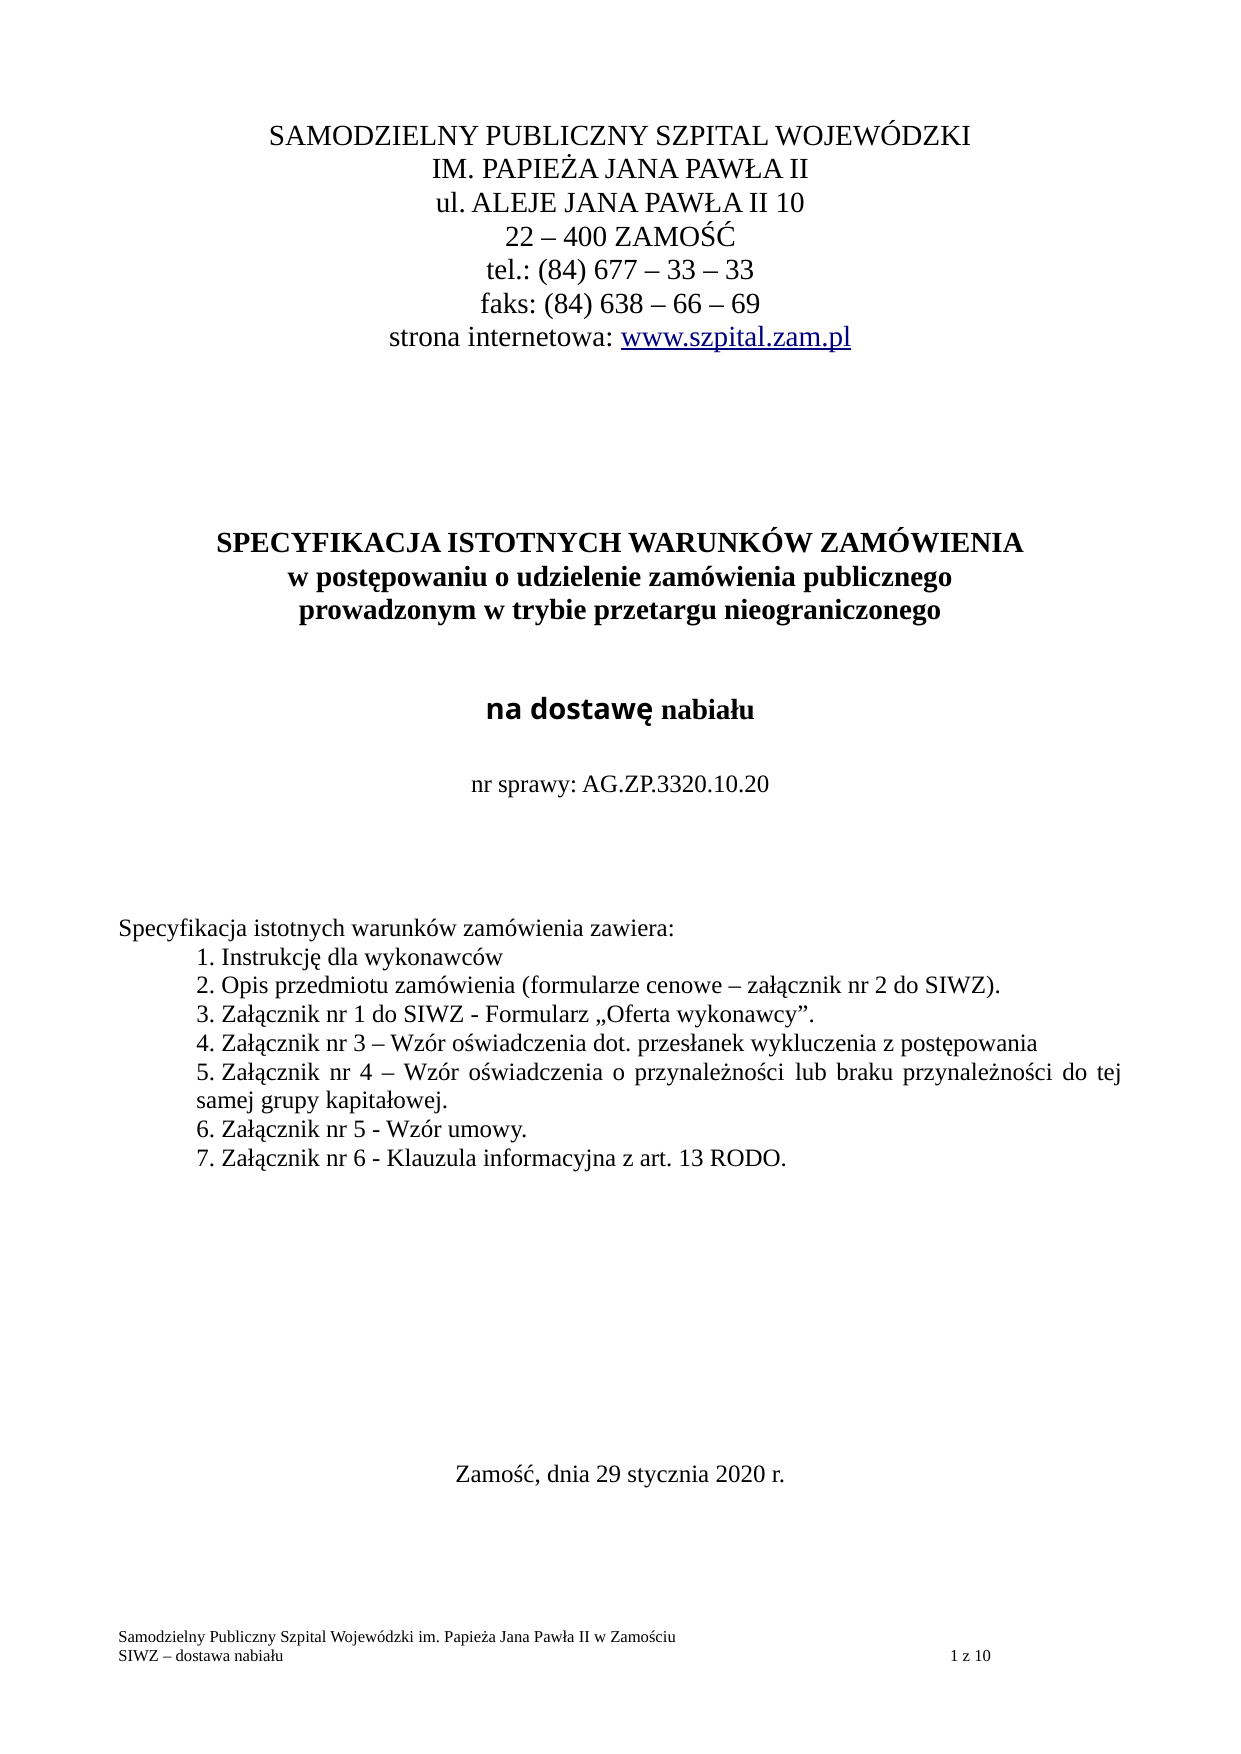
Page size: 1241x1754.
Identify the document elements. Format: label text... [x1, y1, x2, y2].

text na dostawę nabiału [118, 688, 1122, 728]
text IM. PAPIEŻA JANA PAWŁA II [118, 152, 1122, 185]
text SPECYFIKACJA ISTOTNYCH WARUNKÓW ZAMÓWIENIA [118, 525, 1122, 559]
list Instrukcję dla wykonawców [196, 942, 1122, 971]
list Załącznik nr 1 do SIWZ - Formularz „Oferta wykonawcy”. [196, 999, 1122, 1028]
text SAMODZIELNY PUBLICZNY SZPITAL WOJEWÓDZKI [118, 118, 1122, 152]
text prowadzonym w trybie przetargu nieograniczonego [118, 592, 1122, 626]
text strona internetowa: www.szpital.zam.pl [118, 319, 1122, 353]
text 22 – 400 ZAMOŚĆ [118, 219, 1122, 252]
list Załącznik nr 6 - Klauzula informacyjna z art. 13 RODO. [196, 1143, 1122, 1172]
list Załącznik nr 3 – Wzór oświadczenia dot. przesłanek wykluczenia z postępowania [196, 1028, 1122, 1057]
text Zamość, dnia 29 stycznia 2020 r. [118, 1459, 1122, 1488]
text ul. ALEJE JANA PAWŁA II 10 [118, 185, 1122, 219]
text tel.: (84) 677 – 33 – 33 [118, 252, 1122, 286]
text w postępowaniu o udzielenie zamówienia publicznego [118, 559, 1122, 592]
text nr sprawy: AG.ZP.3320.10.20 [118, 769, 1122, 798]
list Opis przedmiotu zamówienia (formularze cenowe – załącznik nr 2 do SIWZ). [196, 971, 1122, 999]
list Załącznik nr 5 - Wzór umowy. [196, 1114, 1122, 1143]
text Specyfikacja istotnych warunków zamówienia zawiera: [118, 913, 1122, 942]
list Załącznik nr 4 – Wzór oświadczenia o przynależności lub braku przynależności do tej samej grupy kapitałowej. [196, 1057, 1122, 1114]
text faks: (84) 638 – 66 – 69 [118, 286, 1122, 319]
